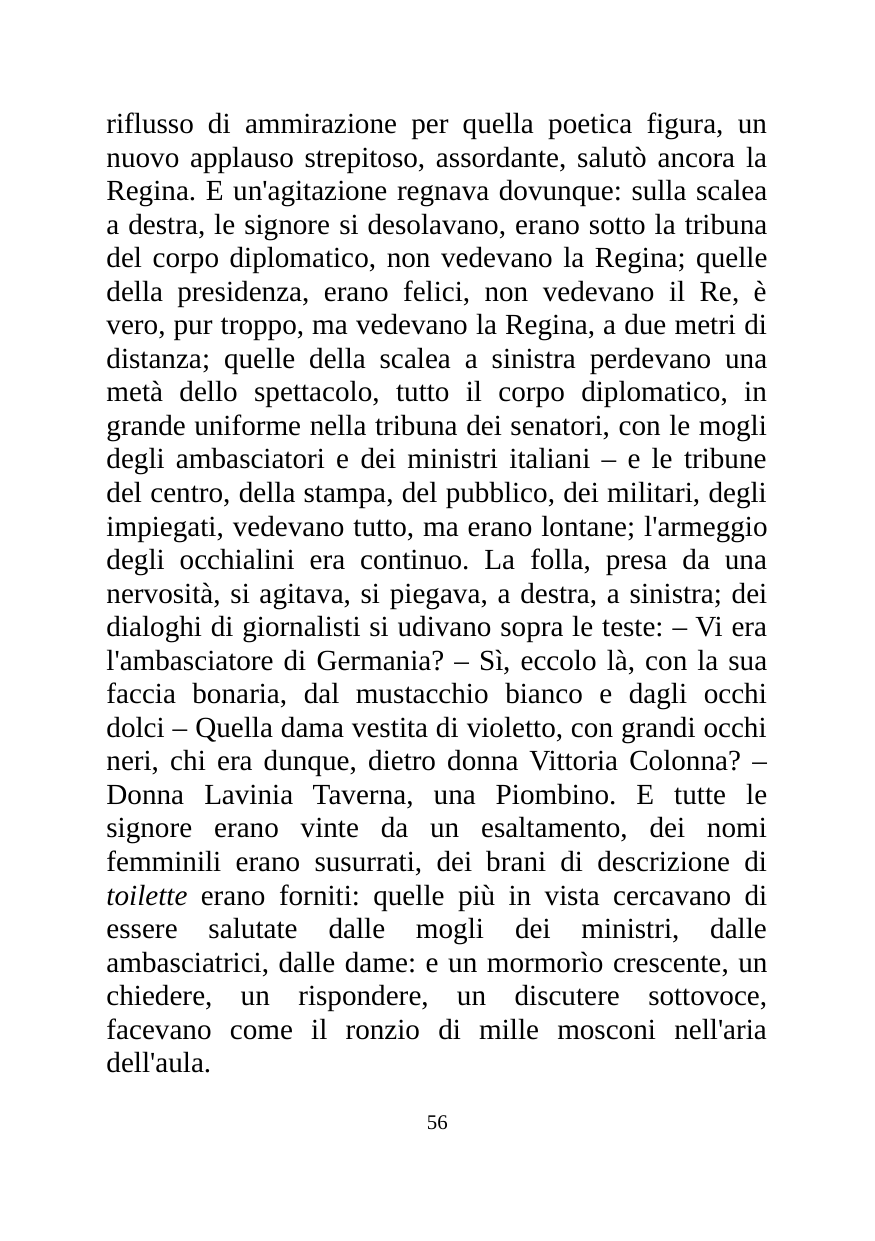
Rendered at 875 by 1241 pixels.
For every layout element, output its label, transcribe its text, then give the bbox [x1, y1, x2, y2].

text riflusso di ammirazione per quella poetica figura, un nuovo applauso strepitoso, assordante, salutò ancora la Regina. E un'agitazione regnava dovunque: sulla scalea a destra, le signore si desolavano, erano sotto la tribuna del corpo diplomatico, non vedevano la Regina; quelle della presidenza, erano felici, non vedevano il Re, è vero, pur troppo, ma vedevano la Regina, a due metri di distanza; quelle della scalea a sinistra perdevano una metà dello spettacolo, tutto il corpo diplomatico, in grande uniforme nella tribuna dei senatori, con le mogli degli ambasciatori e dei ministri italiani – e le tribune del centro, della stampa, del pubblico, dei militari, degli impiegati, vedevano tutto, ma erano lontane; l'armeggio degli occhialini era continuo. La folla, presa da una nervosità, si agitava, si piegava, a destra, a sinistra; dei dialoghi di giornalisti si udivano sopra le teste: – Vi era l'ambasciatore di Germania? – Sì, eccolo là, con la sua faccia bonaria, dal mustacchio bianco e dagli occhi dolci – Quella dama vestita di violetto, con grandi occhi neri, chi era dunque, dietro donna Vittoria Colonna? – Donna Lavinia Taverna, una Piombino. E tutte le signore erano vinte da un esaltamento, dei nomi femminili erano susurrati, dei brani di descrizione di toilette erano forniti: quelle più in vista cercavano di essere salutate dalle mogli dei ministri, dalle ambasciatrici, dalle dame: e un mormorìo crescente, un chiedere, un rispondere, un discutere sottovoce, facevano come il ronzio di mille mosconi nell'aria dell'aula. [106, 106, 768, 1079]
